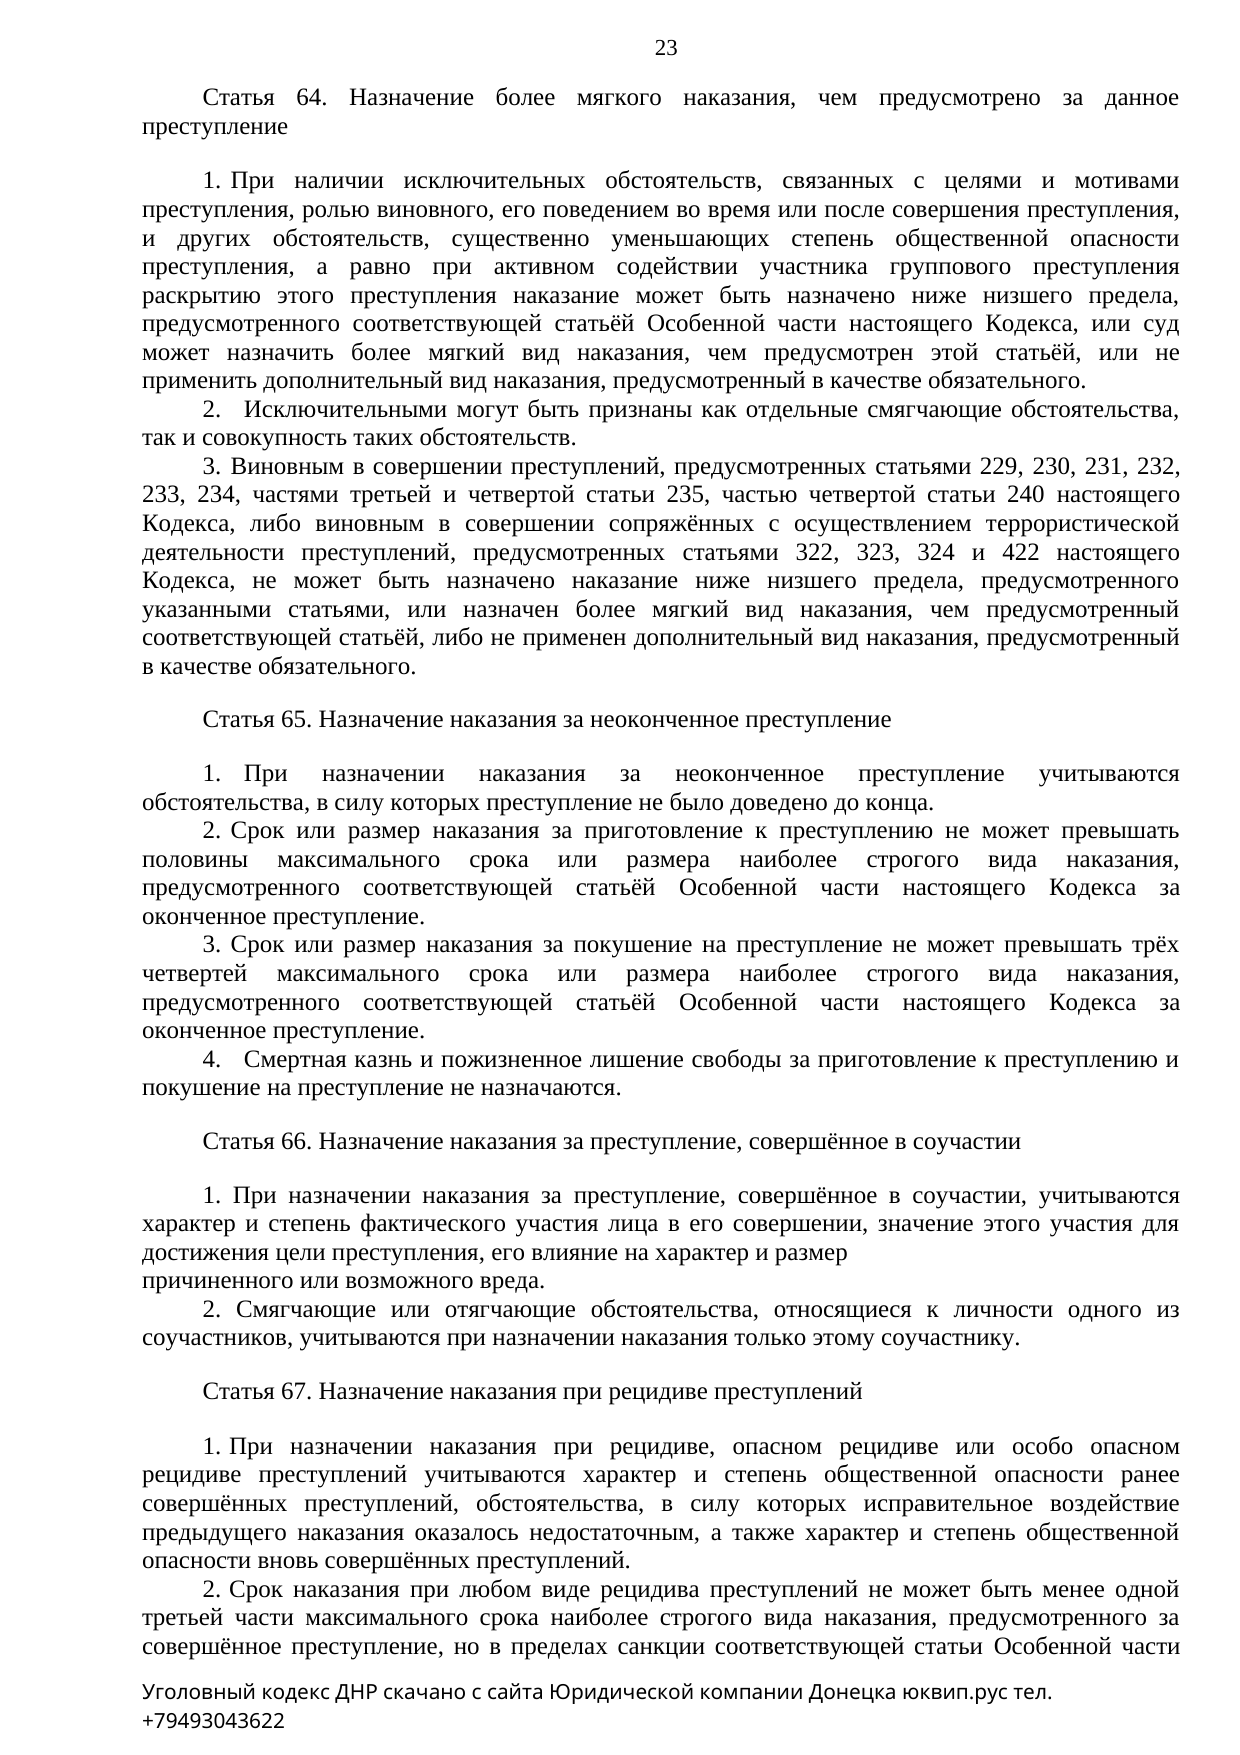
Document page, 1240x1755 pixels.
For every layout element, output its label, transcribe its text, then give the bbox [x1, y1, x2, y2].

list При наличии исключительных обстоятельств, связанных с целями и мотивами преступления, ролью виновного, его поведением во время или после совершения преступления, и других обстоятельств, существенно уменьшающих степень общественной опасности преступления, а равно при активном содействии участника группового преступления раскрытию этого преступления наказание может быть назначено ниже низшего предела, предусмотренного соответствующей статьёй Особенной части настоящего Кодекса, или суд может назначить более мягкий вид наказания, чем предусмотрен этой статьёй, или не применить дополнительный вид наказания, предусмотренный в качестве обязательного. [142, 166, 1181, 394]
list Исключительными могут быть признаны как отдельные смягчающие обстоятельства, так и совокупность таких обстоятельств. [142, 394, 1181, 451]
list Смертная казнь и пожизненное лишение свободы за приготовление к преступлению и покушение на преступление не назначаются. [142, 1044, 1181, 1101]
text Статья 64. Назначение более мягкого наказания, чем предусмотрено за данное преступление [142, 83, 1181, 141]
text 1. При назначении наказания за преступление, совершённое в соучастии, учитываются характер и степень фактического участия лица в его совершении, значение этого участия для достижения цели преступления, его влияние на характер и размер [142, 1180, 1181, 1266]
text 2. Смягчающие или отягчающие обстоятельства, относящиеся к личности одного из соучастников, учитываются при назначении наказания только этому соучастнику. [142, 1294, 1181, 1351]
list Срок наказания при любом виде рецидива преступлений не может быть менее одной третьей части максимального срока наиболее строгого вида наказания, предусмотренного за совершённое преступление, но в пределах санкции соответствующей статьи Особенной части [142, 1574, 1181, 1660]
list При назначении наказания при рецидиве, опасном рецидиве или особо опасном рецидиве преступлений учитываются характер и степень общественной опасности ранее совершённых преступлений, обстоятельства, в силу которых исправительное воздействие предыдущего наказания оказалось недостаточным, а также характер и степень общественной опасности вновь совершённых преступлений. [142, 1431, 1181, 1574]
text Статья 66. Назначение наказания за преступление, совершённое в соучастии [142, 1129, 1181, 1154]
list Срок или размер наказания за приготовление к преступлению не может превышать половины максимального срока или размера наиболее строгого вида наказания, предусмотренного соответствующей статьёй Особенной части настоящего Кодекса за оконченное преступление. [142, 816, 1181, 930]
text Статья 67. Назначение наказания при рецидиве преступлений [142, 1379, 1181, 1404]
list Виновным в совершении преступлений, предусмотренных статьями 229, 230, 231, 232, 233, 234, частями третьей и четвертой статьи 235, частью четвертой статьи 240 настоящего Кодекса, либо виновным в совершении сопряжённых с осуществлением террористической деятельности преступлений, предусмотренных статьями 322, 323, 324 и 422 настоящего Кодекса, не может быть назначено наказание ниже низшего предела, предусмотренного указанными статьями, или назначен более мягкий вид наказания, чем предусмотренный соответствующей статьёй, либо не применен дополнительный вид наказания, предусмотренный в качестве обязательного. [142, 451, 1181, 680]
text Статья 65. Назначение наказания за неоконченное преступление [142, 708, 1181, 733]
list Срок или размер наказания за покушение на преступление не может превышать трёх четвертей максимального срока или размера наиболее строгого вида наказания, предусмотренного соответствующей статьёй Особенной части настоящего Кодекса за оконченное преступление. [142, 930, 1181, 1044]
list При назначении наказания за неоконченное преступление учитываются обстоятельства, в силу которых преступление не было доведено до конца. [142, 759, 1181, 816]
text причиненного или возможного вреда. [142, 1266, 1181, 1294]
